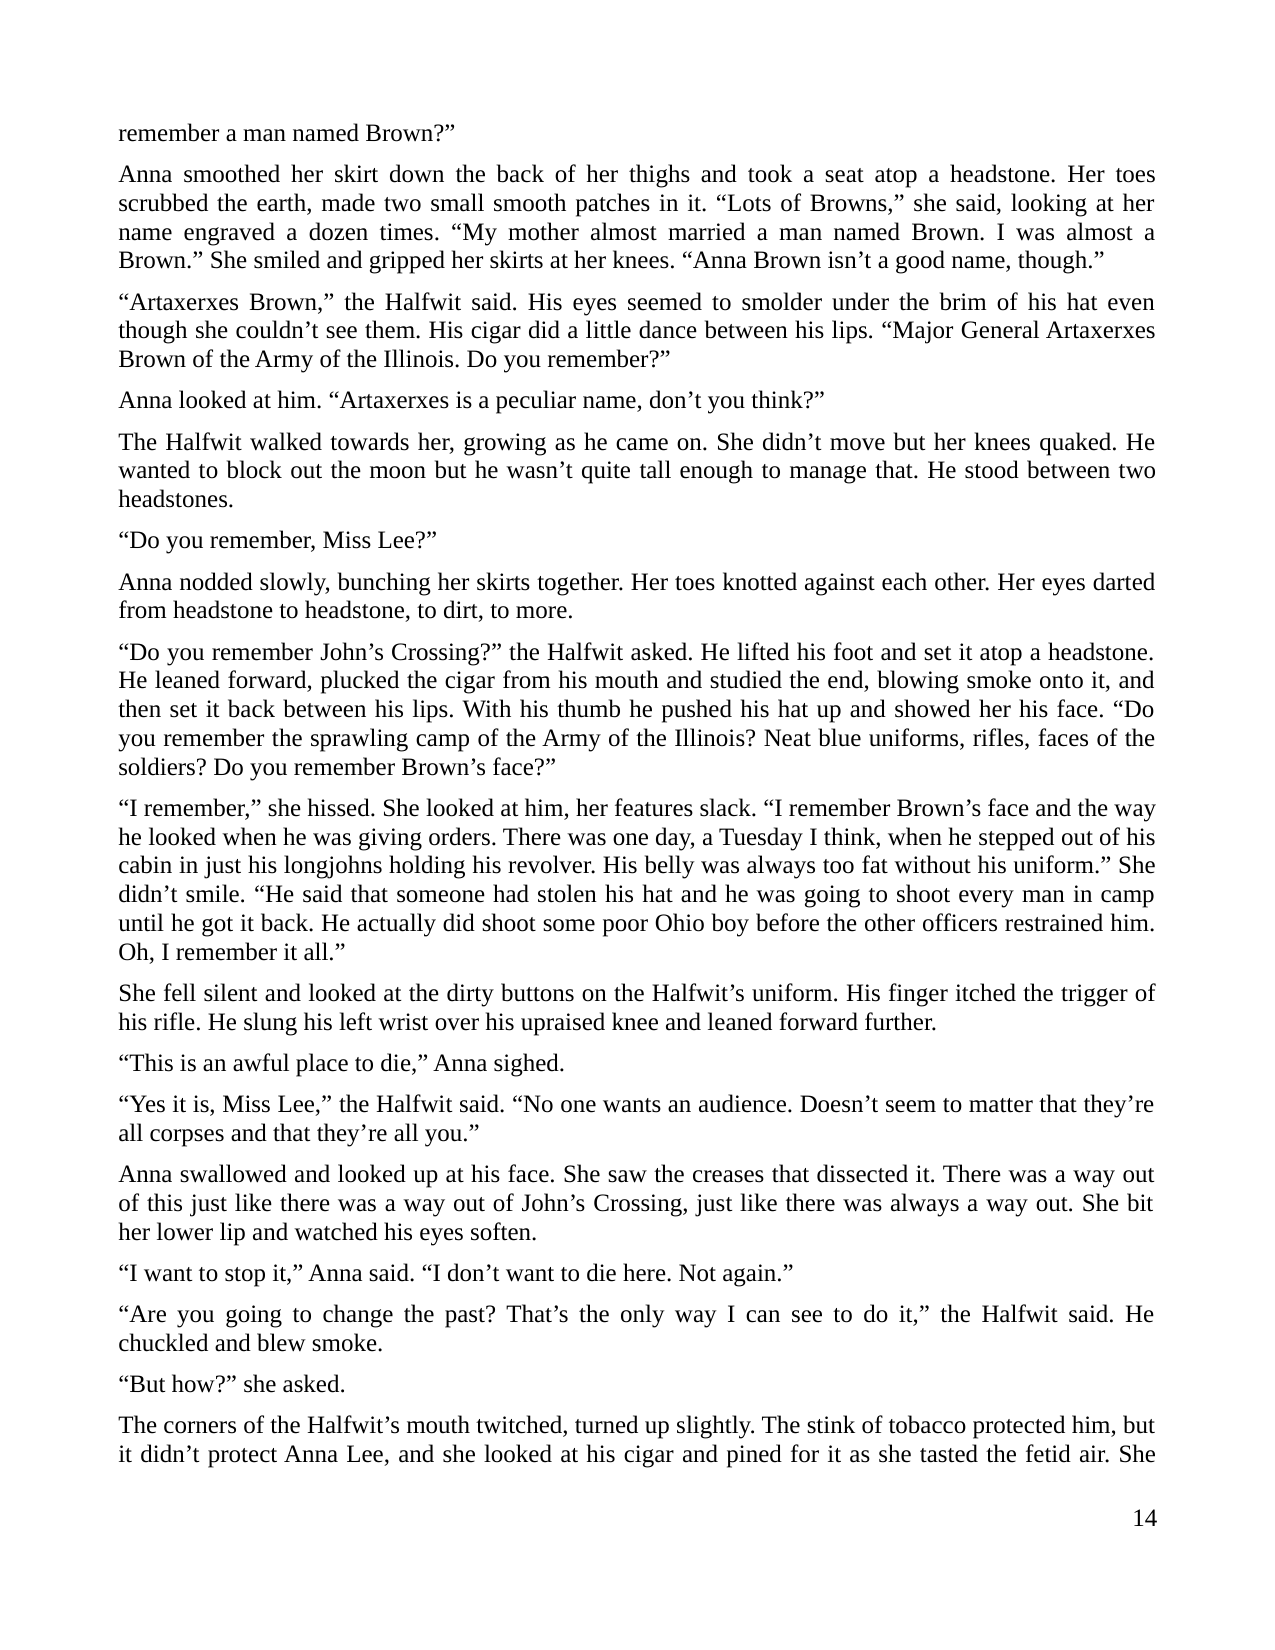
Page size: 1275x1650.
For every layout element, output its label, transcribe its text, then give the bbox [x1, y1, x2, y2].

text “I want to stop it,” Anna said. “I don’t want to die here. Not again.” [118, 1258, 1157, 1287]
text The corners of the Halfwit’s mouth twitched, turned up slightly. The stink of tobacco protected him, but it didn’t protect Anna Lee, and she looked at his cigar and pined for it as she tasted the fetid air. She [118, 1411, 1157, 1468]
text “Yes it is, Miss Lee,” the Halfwit said. “No one wants an audience. Doesn’t seem to matter that they’re all corpses and that they’re all you.” [118, 1089, 1157, 1147]
text Anna swallowed and looked up at his face. She saw the creases that dissected it. There was a way out of this just like there was a way out of John’s Crossing, just like there was always a way out. She bit her lower lip and watched his eyes soften. [118, 1159, 1157, 1246]
text “Do you remember, Miss Lee?” [118, 526, 1157, 554]
text She fell silent and looked at the dirty buttons on the Halfwit’s uniform. His finger itched the trigger of his rifle. He slung his left wrist over his upraised knee and leaned forward further. [118, 978, 1157, 1036]
text “This is an awful place to die,” Anna sighed. [118, 1048, 1157, 1077]
text “Do you remember John’s Crossing?” the Halfwit asked. He lifted his foot and set it atop a headstone. He leaned forward, plucked the cigar from his mouth and studied the end, blowing smoke onto it, and then set it back between his lips. With his thumb he pushed his hat up and showed her his face. “Do you remember the sprawling camp of the Army of the Illinois? Neat blue uniforms, rifles, faces of the soldiers? Do you remember Brown’s face?” [118, 637, 1157, 781]
text “Are you going to change the past? That’s the only way I can see to do it,” the Halfwit said. He chuckled and blew smoke. [118, 1299, 1157, 1357]
text Anna looked at him. “Artaxerxes is a peculiar name, don’t you think?” [118, 386, 1157, 414]
text “Artaxerxes Brown,” the Halfwit said. His eyes seemed to smolder under the brim of his hat even though she couldn’t see them. His cigar did a little dance between his lips. “Major General Artaxerxes Brown of the Army of the Illinois. Do you remember?” [118, 287, 1157, 373]
text Anna smoothed her skirt down the back of her thighs and took a seat atop a headstone. Her toes scrubbed the earth, made two small smooth patches in it. “Lots of Browns,” she said, looking at her name engraved a dozen times. “My mother almost married a man named Brown. I was almost a Brown.” She smiled and gripped her skirts at her knees. “Anna Brown isn’t a good name, though.” [118, 159, 1157, 274]
text “I remember,” she hissed. She looked at him, her features slack. “I remember Brown’s face and the way he looked when he was giving orders. There was one day, a Tuesday I think, when he stepped out of his cabin in just his longjohns holding his revolver. His belly was always too fat without his uniform.” She didn’t smile. “He said that someone had stolen his hat and he was going to shoot every man in camp until he got it back. He actually did shoot some poor Ohio boy before the other officers restrained him. Oh, I remember it all.” [118, 793, 1157, 966]
text remember a man named Brown?” [118, 118, 1157, 147]
text The Halfwit walked towards her, growing as he came on. She didn’t move but her knees quaked. He wanted to block out the moon but he wasn’t quite tall enough to manage that. He stood between two headstones. [118, 427, 1157, 513]
text “But how?” she asked. [118, 1369, 1157, 1398]
text Anna nodded slowly, bunching her skirts together. Her toes knotted against each other. Her eyes darted from headstone to headstone, to dirt, to more. [118, 567, 1157, 624]
